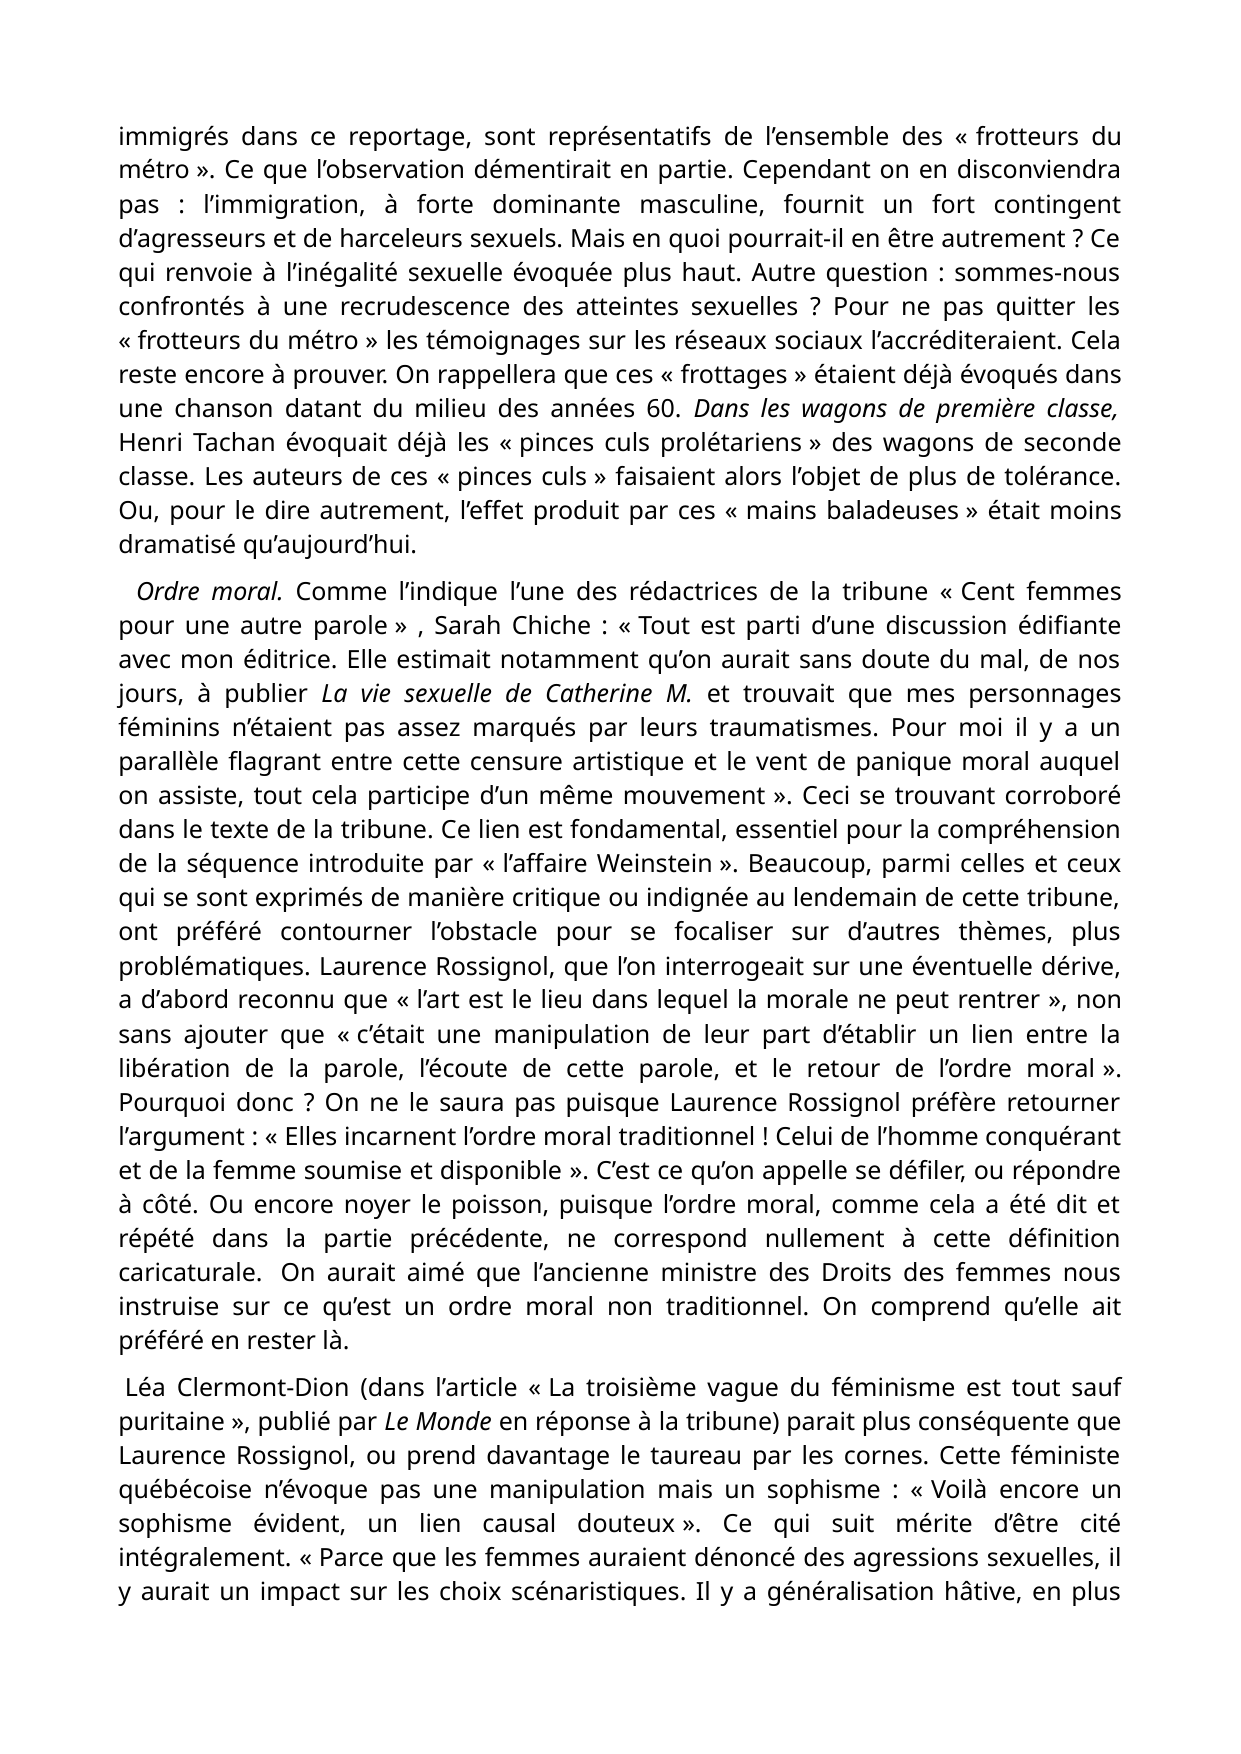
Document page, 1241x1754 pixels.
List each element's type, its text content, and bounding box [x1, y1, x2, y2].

text immigrés dans ce reportage, sont représentatifs de l’ensemble des « frotteurs du métro ». Ce que l’observation démentirait en partie. Cependant on en disconviendra pas : l’immigration, à forte dominante masculine, fournit un fort contingent d’agresseurs et de harceleurs sexuels. Mais en quoi pourrait-il en être autrement ? Ce qui renvoie à l’inégalité sexuelle évoquée plus haut. Autre question : sommes-nous confrontés à une recrudescence des atteintes sexuelles ? Pour ne pas quitter les « frotteurs du métro » les témoignages sur les réseaux sociaux l’accréditeraient. Cela reste encore à prouver. On rappellera que ces « frottages » étaient déjà évoqués dans une chanson datant du milieu des années 60. Dans les wagons de première classe, Henri Tachan évoquait déjà les « pinces culs prolétariens » des wagons de seconde classe. Les auteurs de ces « pinces culs » faisaient alors l’objet de plus de tolérance. Ou, pour le dire autrement, l’effet produit par ces « mains baladeuses » était moins dramatisé qu’aujourd’hui. [118, 118, 1122, 561]
text Ordre moral. Comme l’indique l’une des rédactrices de la tribune « Cent femmes pour une autre parole » , Sarah Chiche : « Tout est parti d’une discussion édifiante avec mon éditrice. Elle estimait notamment qu’on aurait sans doute du mal, de nos jours, à publier La vie sexuelle de Catherine M. et trouvait que mes personnages féminins n’étaient pas assez marqués par leurs traumatismes. Pour moi il y a un parallèle flagrant entre cette censure artistique et le vent de panique moral auquel on assiste, tout cela participe d’un même mouvement ». Ceci se trouvant corroboré dans le texte de la tribune. Ce lien est fondamental, essentiel pour la compréhension de la séquence introduite par « l’affaire Weinstein ». Beaucoup, parmi celles et ceux qui se sont exprimés de manière critique ou indignée au lendemain de cette tribune, ont préféré contourner l’obstacle pour se focaliser sur d’autres thèmes, plus problématiques. Laurence Rossignol, que l’on interrogeait sur une éventuelle dérive, a d’abord reconnu que « l’art est le lieu dans lequel la morale ne peut rentrer », non sans ajouter que « c’était une manipulation de leur part d’établir un lien entre la libération de la parole, l’écoute de cette parole, et le retour de l’ordre moral ». Pourquoi donc ? On ne le saura pas puisque Laurence Rossignol préfère retourner l’argument : « Elles incarnent l’ordre moral traditionnel ! Celui de l’homme conquérant et de la femme soumise et disponible ». C’est ce qu’on appelle se défiler, ou répondre à côté. Ou encore noyer le poisson, puisque l’ordre moral, comme cela a été dit et répété dans la partie précédente, ne correspond nullement à cette définition caricaturale. On aurait aimé que l’ancienne ministre des Droits des femmes nous instruise sur ce qu’est un ordre moral non traditionnel. On comprend qu’elle ait préféré en rester là. [118, 573, 1122, 1357]
text Léa Clermont-Dion (dans l’article « La troisième vague du féminisme est tout sauf puritaine », publié par Le Monde en réponse à la tribune) parait plus conséquente que Laurence Rossignol, ou prend davantage le taureau par les cornes. Cette féministe québécoise n’évoque pas une manipulation mais un sophisme : « Voilà encore un sophisme évident, un lien causal douteux ». Ce qui suit mérite d’être cité intégralement. « Parce que les femmes auraient dénoncé des agressions sexuelles, il y aurait un impact sur les choix scénaristiques. Il y a généralisation hâtive, en plus [118, 1369, 1122, 1608]
